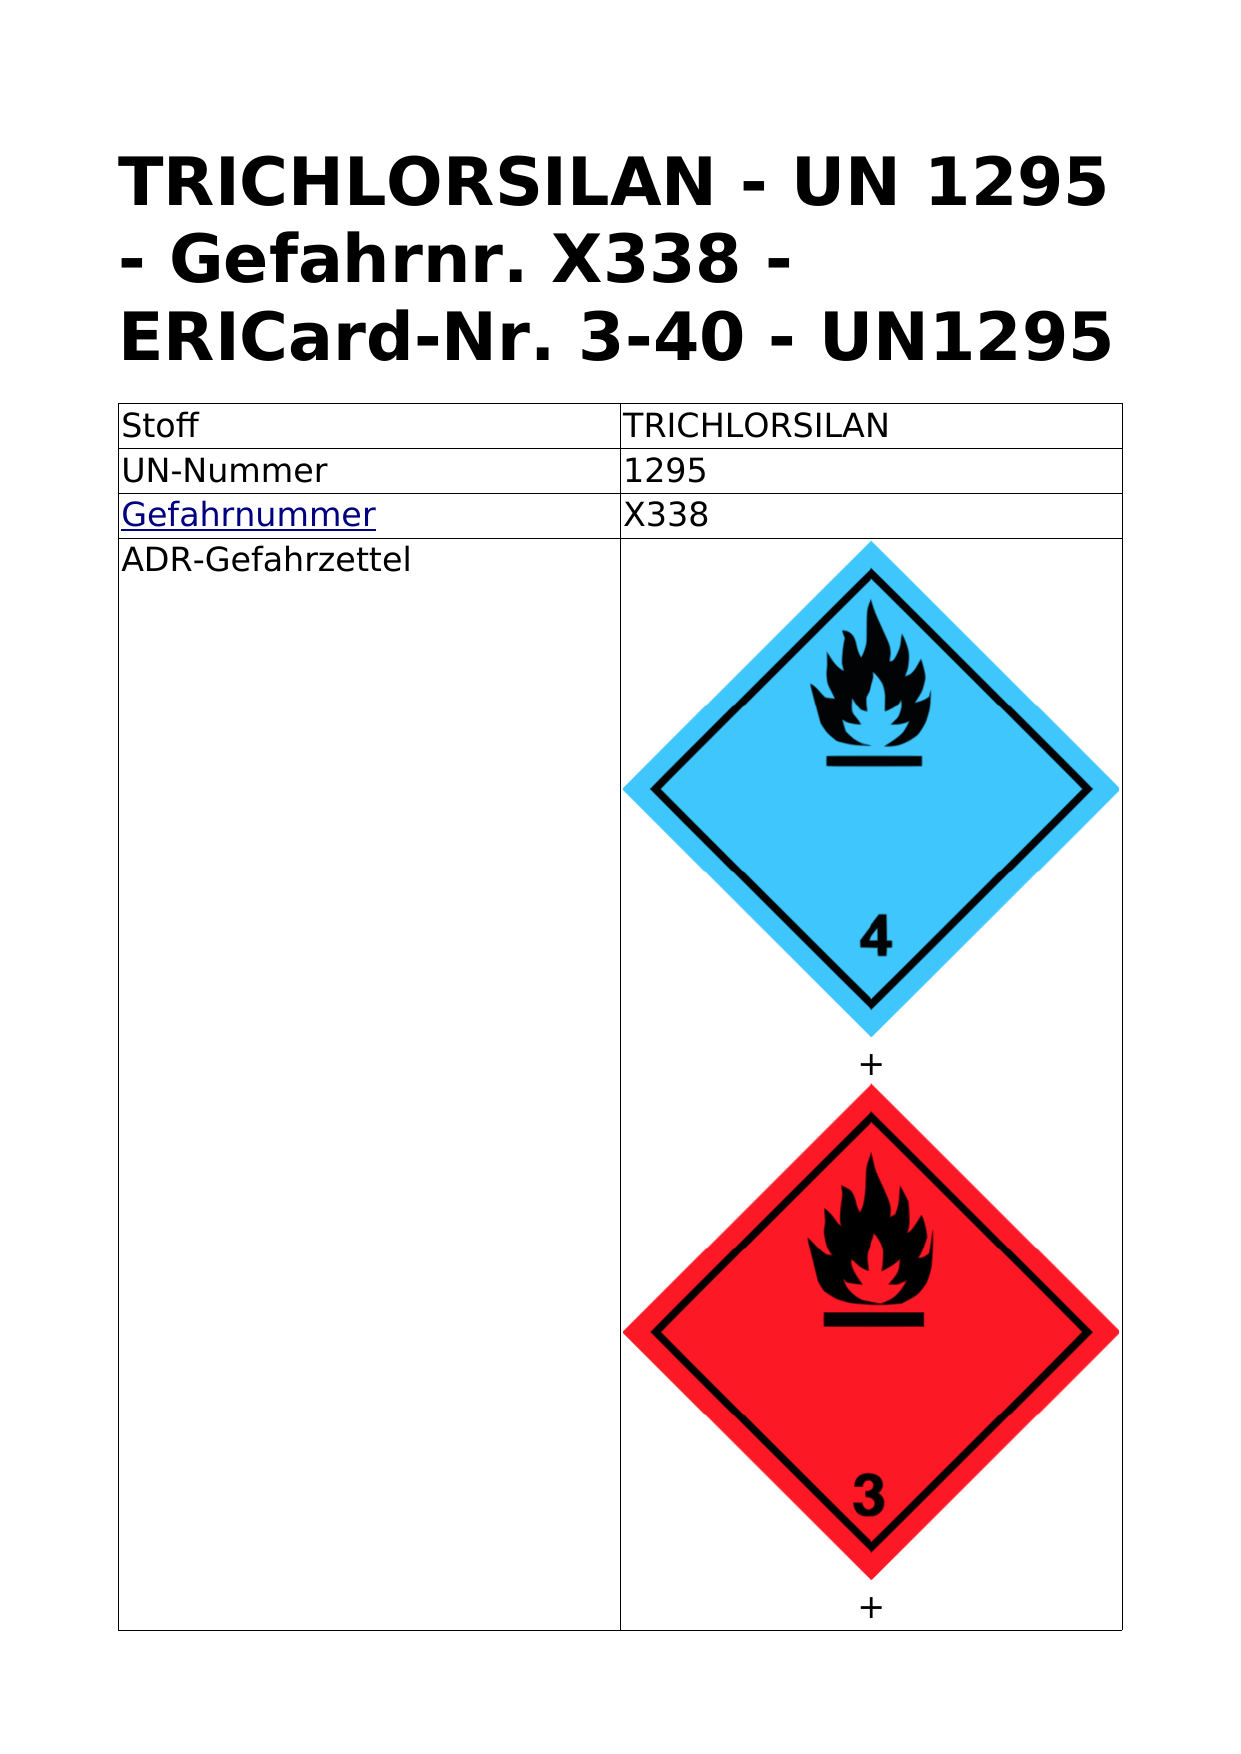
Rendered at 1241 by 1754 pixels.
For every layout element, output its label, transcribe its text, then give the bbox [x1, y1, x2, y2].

table_cell + + [621, 539, 1122, 1629]
table_header TRICHLORSILAN [621, 404, 1122, 448]
table_cell 1295 [621, 449, 1122, 493]
table_cell X338 [621, 494, 1122, 538]
picture [622, 540, 1120, 1037]
table_cell ADR-Gefahrzettel [119, 539, 620, 1629]
subtitle TRICHLORSILAN - UN 1295 - Gefahrnr. X338 - ERICard-Nr. 3-40 - UN1295 [118, 143, 1122, 376]
table_header Stoff [119, 404, 620, 448]
table_cell Gefahrnummer [119, 494, 620, 538]
picture [622, 1083, 1120, 1580]
table_cell UN-Nummer [119, 449, 620, 493]
